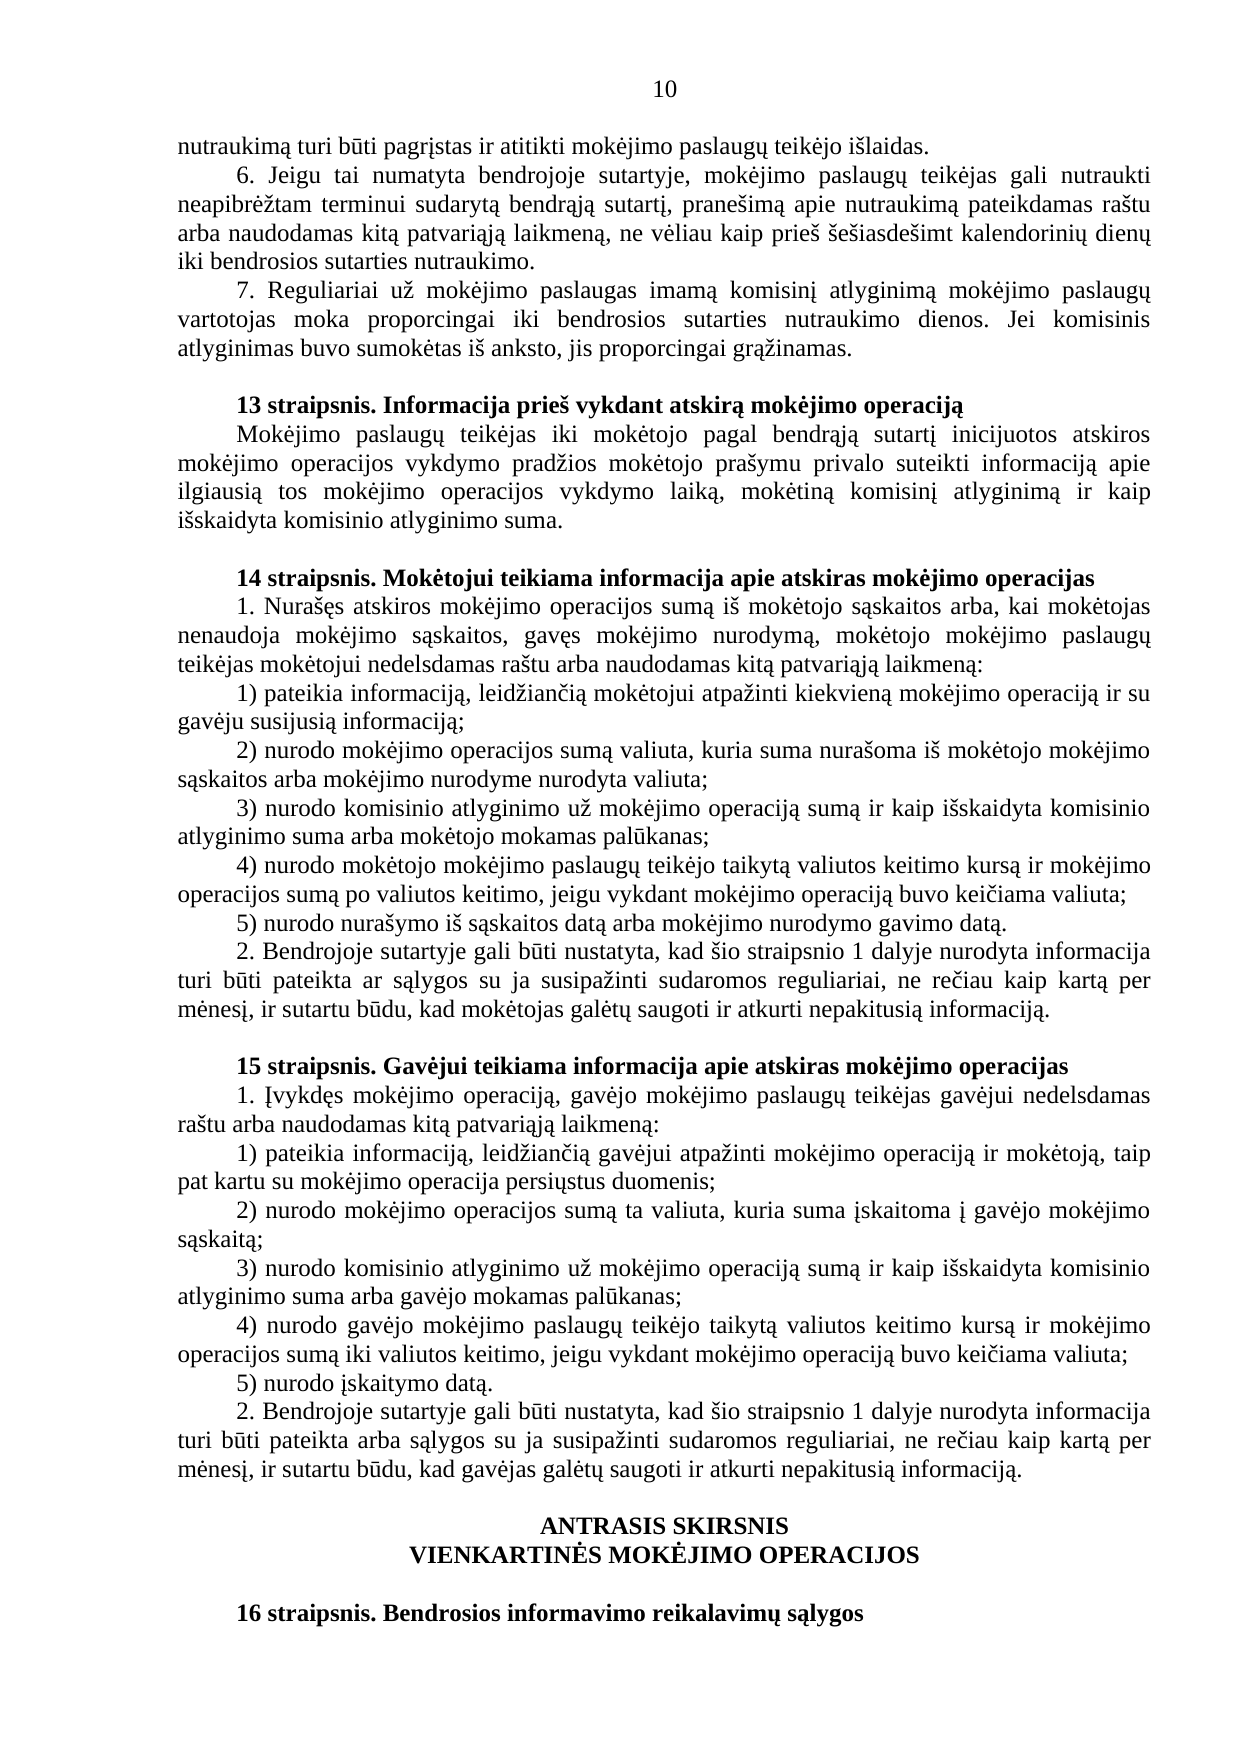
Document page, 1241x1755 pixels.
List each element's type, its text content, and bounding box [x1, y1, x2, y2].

text 1) pateikia informaciją, leidžiančią gavėjui atpažinti mokėjimo operaciją ir mokėtoją, taip pat kartu su mokėjimo operacija persiųstus duomenis; [177, 1138, 1152, 1195]
text 1. Įvykdęs mokėjimo operaciją, gavėjo mokėjimo paslaugų teikėjas gavėjui nedelsdamas raštu arba naudodamas kitą patvariąją laikmeną: [177, 1080, 1152, 1138]
text Mokėjimo paslaugų teikėjas iki mokėtojo pagal bendrąją sutartį inicijuotos atskiros mokėjimo operacijos vykdymo pradžios mokėtojo prašymu privalo suteikti informaciją apie ilgiausią tos mokėjimo operacijos vykdymo laiką, mokėtiną komisinį atlyginimą ir kaip išskaidyta komisinio atlyginimo suma. [177, 419, 1152, 534]
text 2) nurodo mokėjimo operacijos sumą ta valiuta, kuria suma įskaitoma į gavėjo mokėjimo sąskaitą; [177, 1195, 1152, 1253]
text 1) pateikia informaciją, leidžiančią mokėtojui atpažinti kiekvieną mokėjimo operaciją ir su gavėju susijusią informaciją; [177, 678, 1152, 735]
text 16 straipsnis. Bendrosios informavimo reikalavimų sąlygos [177, 1598, 1152, 1626]
text 4) nurodo gavėjo mokėjimo paslaugų teikėjo taikytą valiutos keitimo kursą ir mokėjimo operacijos sumą iki valiutos keitimo, jeigu vykdant mokėjimo operaciją buvo keičiama valiuta; [177, 1310, 1152, 1368]
text 4) nurodo mokėtojo mokėjimo paslaugų teikėjo taikytą valiutos keitimo kursą ir mokėjimo operacijos sumą po valiutos keitimo, jeigu vykdant mokėjimo operaciją buvo keičiama valiuta; [177, 850, 1152, 908]
text nutraukimą turi būti pagrįstas ir atitikti mokėjimo paslaugų teikėjo išlaidas. [177, 131, 1152, 160]
text 14 straipsnis. Mokėtojui teikiama informacija apie atskiras mokėjimo operacijas [177, 563, 1152, 591]
text 3) nurodo komisinio atlyginimo už mokėjimo operaciją sumą ir kaip išskaidyta komisinio atlyginimo suma arba mokėtojo mokamas palūkanas; [177, 793, 1152, 850]
text 5) nurodo nurašymo iš sąskaitos datą arba mokėjimo nurodymo gavimo datą. [177, 908, 1152, 936]
text 3) nurodo komisinio atlyginimo už mokėjimo operaciją sumą ir kaip išskaidyta komisinio atlyginimo suma arba gavėjo mokamas palūkanas; [177, 1253, 1152, 1310]
text 5) nurodo įskaitymo datą. [177, 1368, 1152, 1396]
text 7. Reguliariai už mokėjimo paslaugas imamą komisinį atlyginimą mokėjimo paslaugų vartotojas moka proporcingai iki bendrosios sutarties nutraukimo dienos. Jei komisinis atlyginimas buvo sumokėtas iš anksto, jis proporcingai grąžinamas. [177, 275, 1152, 361]
text 13 straipsnis. Informacija prieš vykdant atskirą mokėjimo operaciją [177, 390, 1152, 419]
text 2. Bendrojoje sutartyje gali būti nustatyta, kad šio straipsnio 1 dalyje nurodyta informacija turi būti pateikta ar sąlygos su ja susipažinti sudaromos reguliariai, ne rečiau kaip kartą per mėnesį, ir sutartu būdu, kad mokėtojas galėtų saugoti ir atkurti nepakitusią informaciją. [177, 936, 1152, 1023]
text 2. Bendrojoje sutartyje gali būti nustatyta, kad šio straipsnio 1 dalyje nurodyta informacija turi būti pateikta arba sąlygos su ja susipažinti sudaromos reguliariai, ne rečiau kaip kartą per mėnesį, ir sutartu būdu, kad gavėjas galėtų saugoti ir atkurti nepakitusią informaciją. [177, 1396, 1152, 1483]
text 15 straipsnis. Gavėjui teikiama informacija apie atskiras mokėjimo operacijas [177, 1051, 1152, 1080]
text 2) nurodo mokėjimo operacijos sumą valiuta, kuria suma nurašoma iš mokėtojo mokėjimo sąskaitos arba mokėjimo nurodyme nurodyta valiuta; [177, 735, 1152, 793]
text VIENKARTINĖS MOKĖJIMO OPERACIJOS [177, 1540, 1152, 1569]
text 6. Jeigu tai numatyta bendrojoje sutartyje, mokėjimo paslaugų teikėjas gali nutraukti neapibrėžtam terminui sudarytą bendrąją sutartį, pranešimą apie nutraukimą pateikdamas raštu arba naudodamas kitą patvariąją laikmeną, ne vėliau kaip prieš šešiasdešimt kalendorinių dienų iki bendrosios sutarties nutraukimo. [177, 160, 1152, 275]
text 1. Nurašęs atskiros mokėjimo operacijos sumą iš mokėtojo sąskaitos arba, kai mokėtojas nenaudoja mokėjimo sąskaitos, gavęs mokėjimo nurodymą, mokėtojo mokėjimo paslaugų teikėjas mokėtojui nedelsdamas raštu arba naudodamas kitą patvariąją laikmeną: [177, 591, 1152, 678]
text ANTRASIS SKIRSNIS [177, 1511, 1152, 1540]
